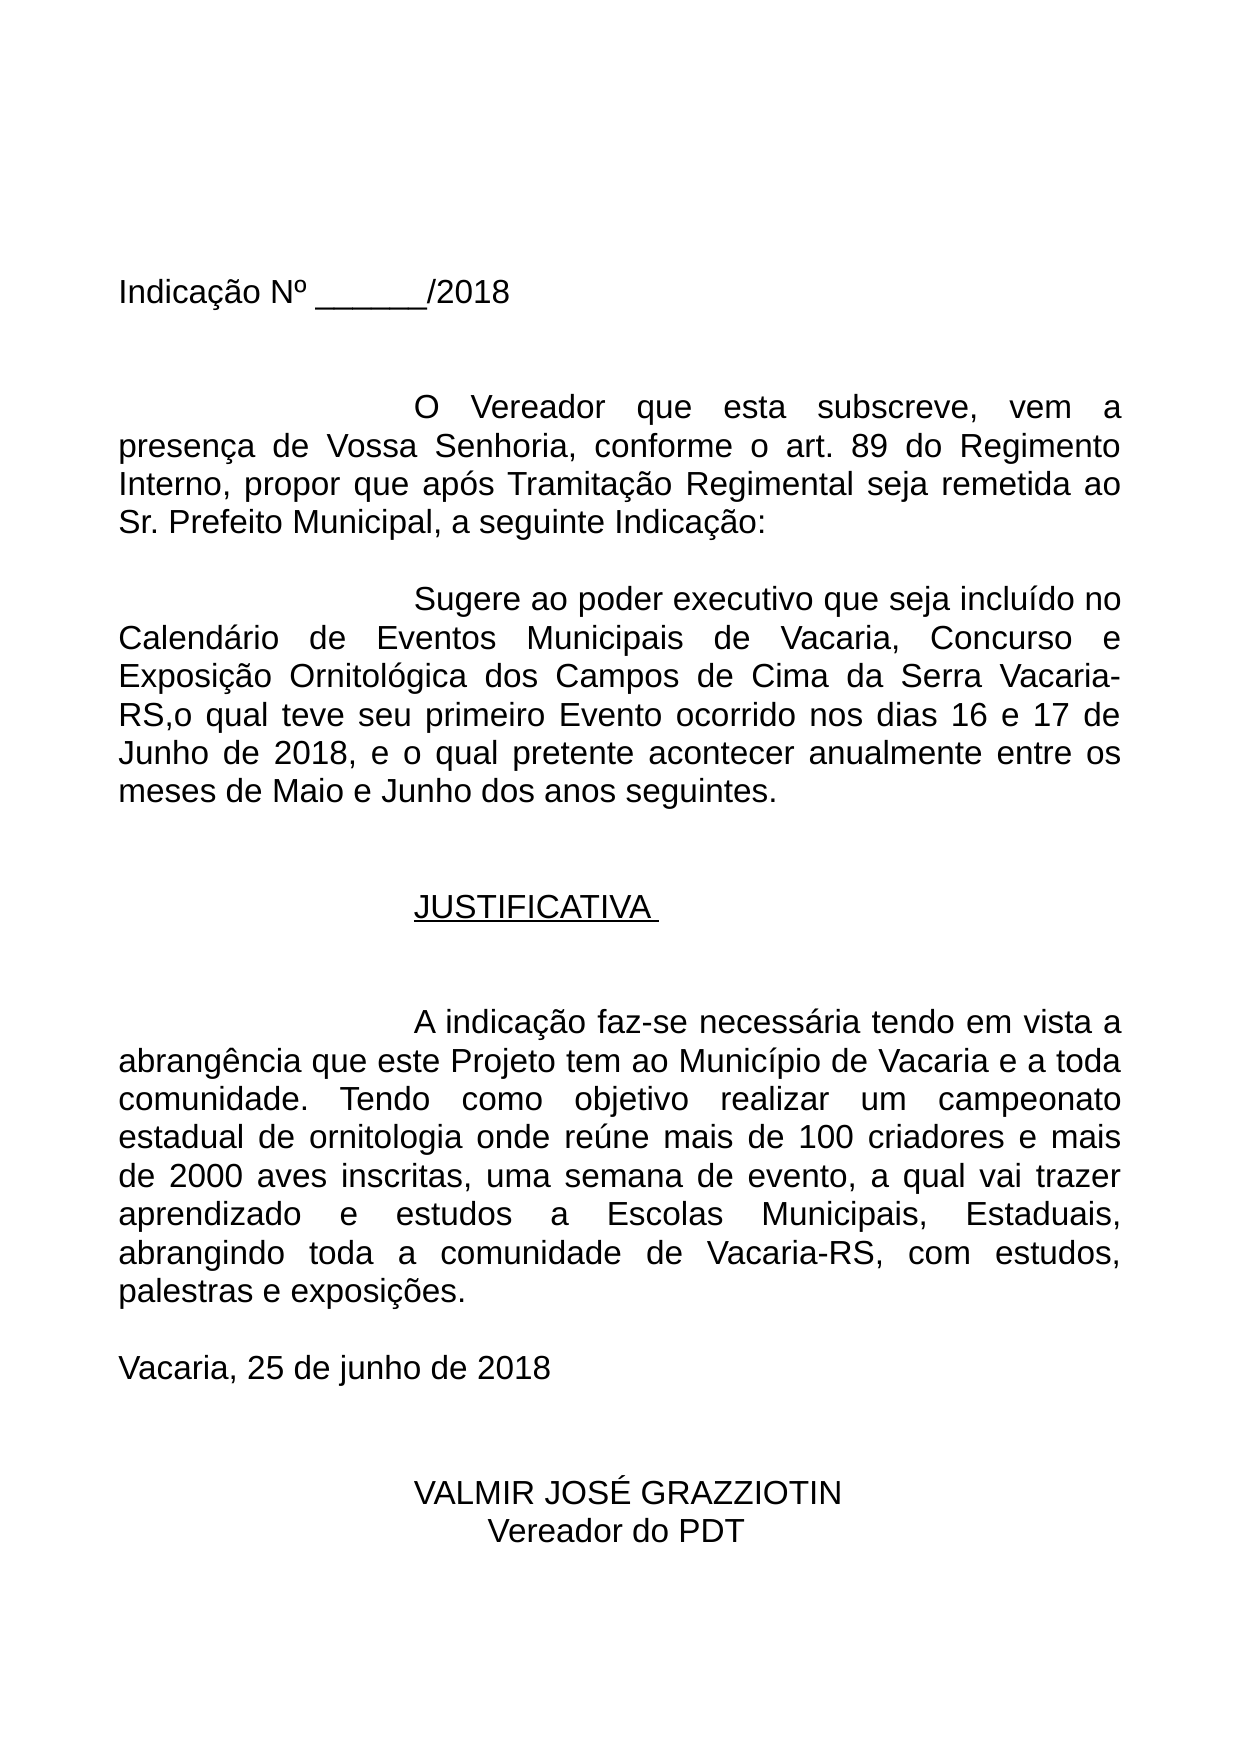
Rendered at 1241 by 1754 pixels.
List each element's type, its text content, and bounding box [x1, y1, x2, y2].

text Indicação Nº ______/2018 [118, 272, 1122, 310]
text JUSTIFICATIVA [118, 887, 1122, 925]
text Vacaria, 25 de junho de 2018 [118, 1348, 1122, 1387]
text A indicação faz-se necessária tendo em vista a abrangência que este Projeto tem ao Município de Vacaria e a toda comunidade. Tendo como objetivo realizar um campeonato estadual de ornitologia onde reúne mais de 100 criadores e mais de 2000 aves inscritas, uma semana de evento, a qual vai trazer aprendizado e estudos a Escolas Municipais, Estaduais, abrangindo toda a comunidade de Vacaria-RS, com estudos, palestras e exposições. [118, 1002, 1122, 1310]
text Sugere ao poder executivo que seja incluído no Calendário de Eventos Municipais de Vacaria, Concurso e Exposição Ornitológica dos Campos de Cima da Serra Vacaria-RS,o qual teve seu primeiro Evento ocorrido nos dias 16 e 17 de Junho de 2018, e o qual pretente acontecer anualmente entre os meses de Maio e Junho dos anos seguintes. [118, 579, 1122, 810]
text Vereador do PDT [118, 1511, 1122, 1550]
text O Vereador que esta subscreve, vem a presença de Vossa Senhoria, conforme o art. 89 do Regimento Interno, propor que após Tramitação Regimental seja remetida ao Sr. Prefeito Municipal, a seguinte Indicação: [118, 387, 1122, 541]
text VALMIR JOSÉ GRAZZIOTIN [118, 1473, 1122, 1511]
